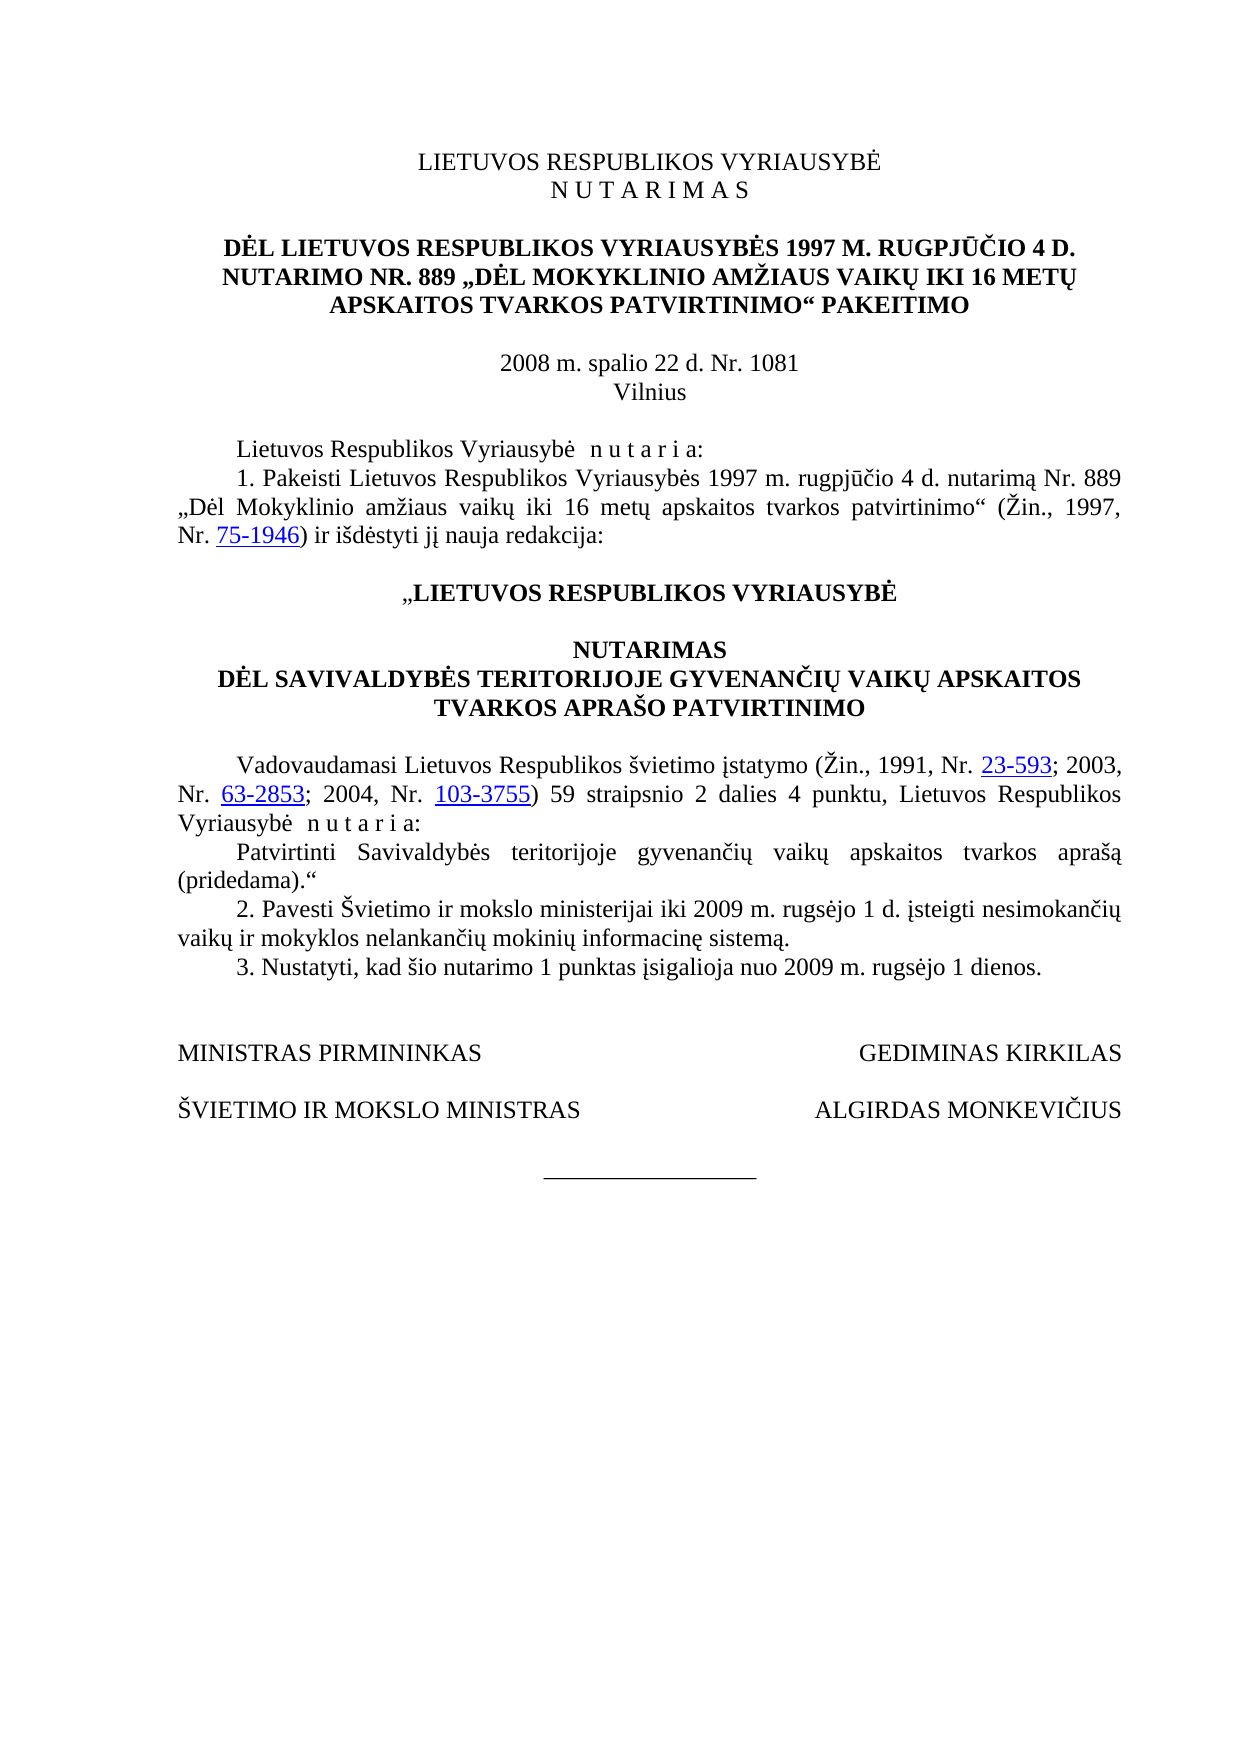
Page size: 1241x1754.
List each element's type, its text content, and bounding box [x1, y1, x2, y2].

text 1. Pakeisti Lietuvos Respublikos Vyriausybės 1997 m. rugpjūčio 4 d. nutarimą Nr. 889 „Dėl Mokyklinio amžiaus vaikų iki 16 metų apskaitos tvarkos patvirtinimo“ (Žin., 1997, Nr. 75-1946) ir išdėstyti jį nauja redakcija: [177, 463, 1122, 549]
text Patvirtinti Savivaldybės teritorijoje gyvenančių vaikų apskaitos tvarkos aprašą (pridedama).“ [177, 837, 1122, 894]
text Vilnius [177, 377, 1122, 406]
text MINISTRAS PIRMININKAS GEDIMINAS KIRKILAS [177, 1038, 1122, 1067]
text DĖL SAVIVALDYBĖS TERITORIJOJE GYVENANČIŲ VAIKŲ APSKAITOS TVARKOS APRAŠO PATVIRTINIMO [177, 664, 1122, 722]
text NUTARIMAS [177, 636, 1122, 664]
text Vadovaudamasi Lietuvos Respublikos švietimo įstatymo (Žin., 1991, Nr. 23-593; 2003, Nr. 63-2853; 2004, Nr. 103-3755) 59 straipsnio 2 dalies 4 punktu, Lietuvos Respublikos Vyriausybė nutaria: [177, 751, 1122, 837]
text „LIETUVOS RESPUBLIKOS VYRIAUSYBĖ [177, 578, 1122, 607]
text _________________ [177, 1153, 1122, 1182]
text Lietuvos Respublikos Vyriausybė [177, 147, 1122, 176]
text 2. Pavesti Švietimo ir mokslo ministerijai iki 2009 m. rugsėjo 1 d. įsteigti nesimokančių vaikų ir mokyklos nelankančių mokinių informacinę sistemą. [177, 894, 1122, 952]
text Lietuvos Respublikos Vyriausybė nutaria: [177, 434, 1122, 463]
text ŠVIETIMO IR MOKSLO MINISTRAS ALGIRDAS MONKEVIČIUS [177, 1096, 1122, 1124]
text DĖL LIETUVOS RESPUBLIKOS VYRIAUSYBĖS 1997 M. RUGPJŪČIO 4 D. NUTARIMO NR. 889 „DĖL MOKYKLINIO AMŽIAUS VAIKŲ IKI 16 METŲ APSKAITOS TVARKOS PATVIRTINIMO“ PAKEITIMO [177, 233, 1122, 319]
text 3. Nustatyti, kad šio nutarimo 1 punktas įsigalioja nuo 2009 m. rugsėjo 1 dienos. [177, 952, 1122, 981]
text NUTARIMAS [177, 176, 1122, 204]
text 2008 m. spalio 22 d. Nr. 1081 [177, 348, 1122, 377]
